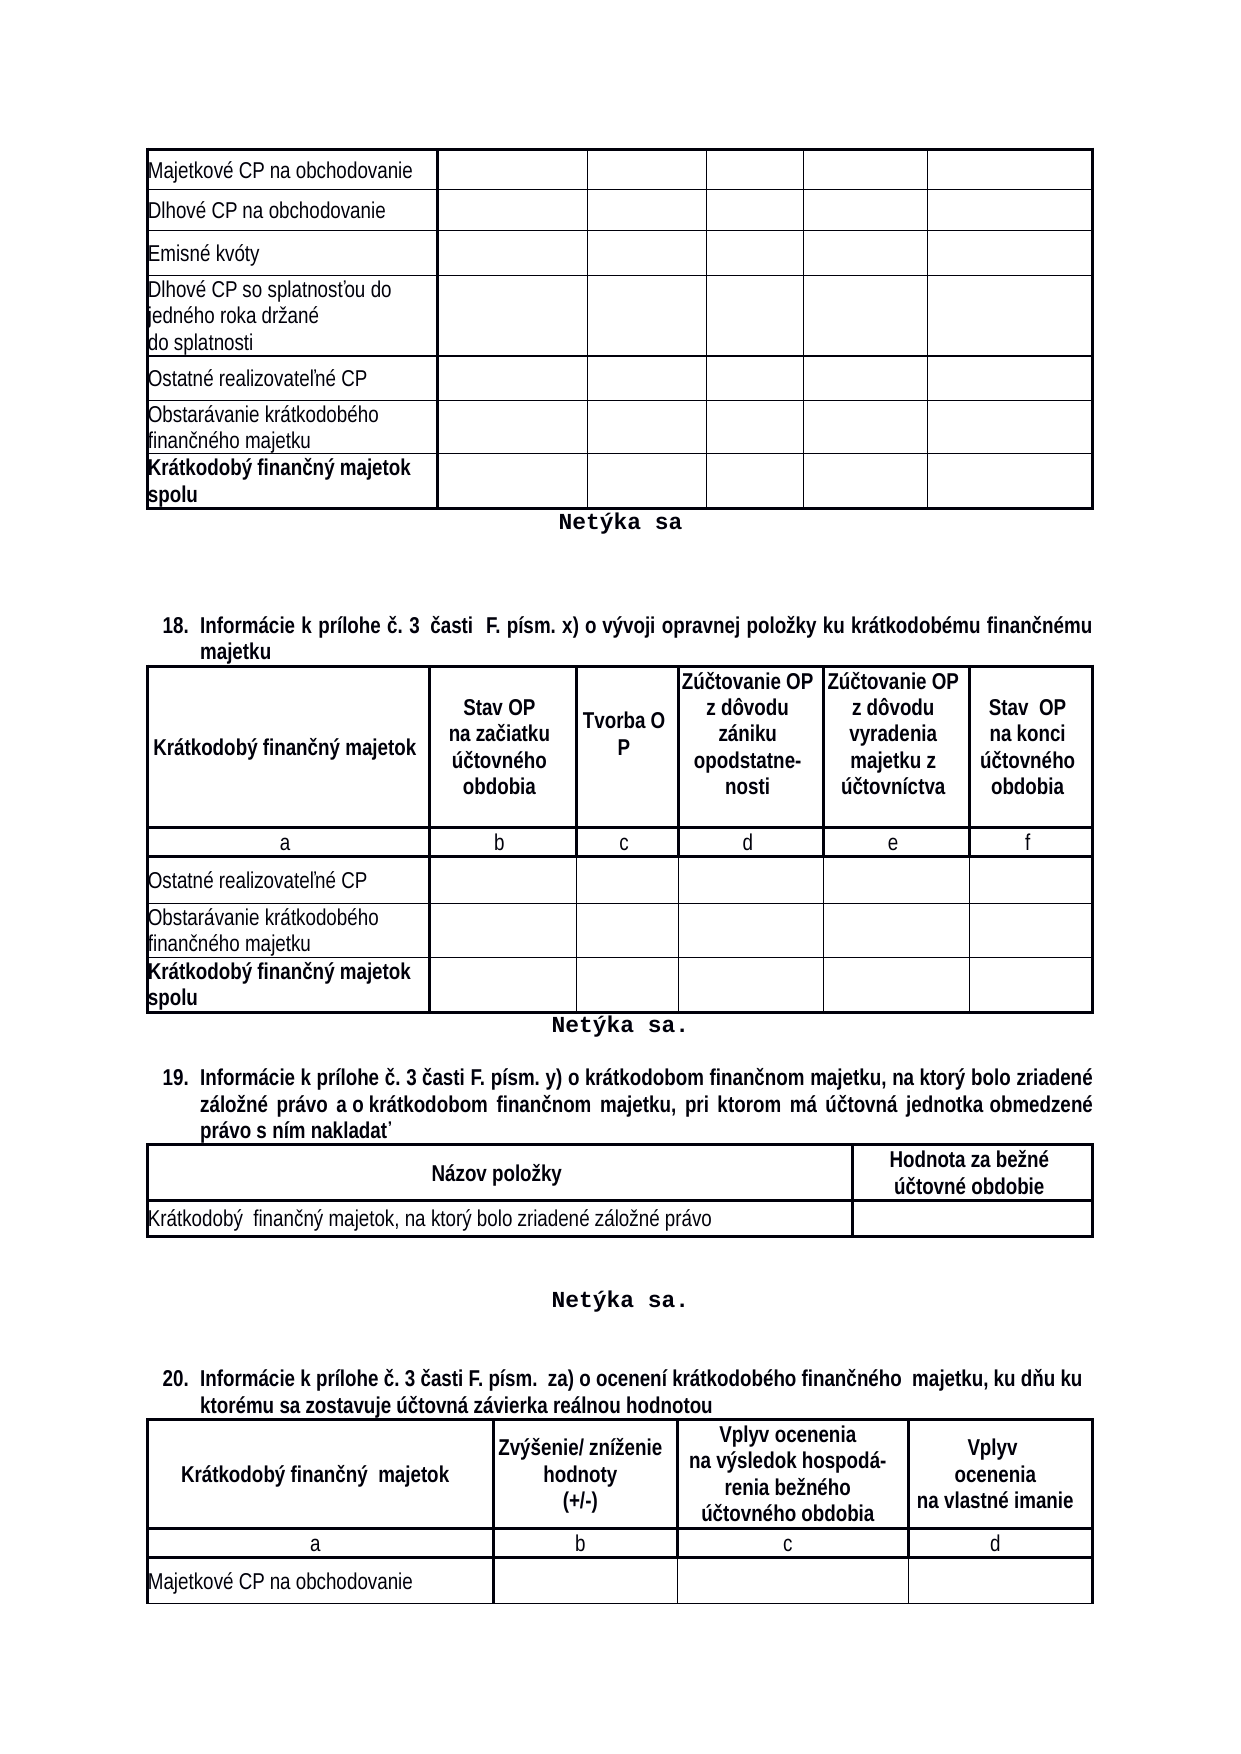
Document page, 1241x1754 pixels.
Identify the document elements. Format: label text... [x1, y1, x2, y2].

table_cell [588, 276, 706, 355]
table_cell e [825, 829, 968, 855]
table_cell [824, 958, 969, 1011]
table_cell [707, 276, 803, 355]
table_cell [928, 357, 1091, 399]
table_header Vplyv ocenenia na výsledok hospodá-renia bežného účtovného obdobia [679, 1421, 907, 1527]
table_header Zúčtovanie OP z dôvodu vyradenia majetku z účtovníctva [825, 668, 968, 826]
table_header Krátkodobý finančný majetok [149, 668, 428, 826]
table_cell [928, 190, 1091, 230]
table_cell [679, 904, 823, 957]
table_cell [804, 454, 927, 507]
table_cell c [679, 1530, 907, 1556]
table_cell [928, 151, 1091, 189]
table_cell Krátkodobý finančný majetok spolu [149, 454, 436, 507]
table_cell a [149, 829, 428, 855]
table_cell [970, 858, 1091, 902]
table_cell [588, 190, 706, 230]
table_cell [707, 454, 803, 507]
table_cell Majetkové CP na obchodovanie [149, 151, 436, 189]
title Informácie k prílohe č. 3 časti F. písm. za) o ocenení krátkodobého finančného majetku, ku dňu ku ktorému sa zostavuje účtovná závierka reálnou hodnotou [162, 1365, 1093, 1418]
table_cell b [495, 1530, 676, 1556]
table_cell Obstarávanie krátkodobého finančného majetku [149, 401, 436, 453]
table_cell [439, 231, 587, 274]
table_header Zúčtovanie OP z dôvodu zániku opodstatne-nosti [680, 668, 822, 826]
table_cell [439, 276, 587, 355]
table_header Tvorba OP [578, 668, 677, 826]
title Informácie k prílohe č. 3 časti F. písm. x) o vývoji opravnej položky ku krátkodobému finančnému majetku [162, 612, 1093, 664]
table_cell Ostatné realizovateľné CP [149, 357, 436, 399]
table_cell a [149, 1530, 492, 1556]
table_cell [970, 958, 1091, 1011]
table_header Názov položky [149, 1146, 851, 1199]
table_cell Majetkové CP na obchodovanie [149, 1559, 492, 1603]
table_cell [707, 401, 803, 453]
table_cell [439, 190, 587, 230]
table_cell [824, 858, 969, 902]
table_header Stav OP na začiatku účtovného obdobia [431, 668, 575, 826]
table_cell d [910, 1530, 1091, 1556]
text Netýka sa. [148, 1288, 1093, 1314]
table_cell [928, 454, 1091, 507]
table_cell Krátkodobý finančný majetok spolu [149, 958, 428, 1011]
table_cell [707, 357, 803, 399]
table_cell [588, 401, 706, 453]
table_cell [707, 190, 803, 230]
table_cell d [680, 829, 822, 855]
table_cell Emisné kvóty [149, 231, 436, 274]
table_cell [707, 151, 803, 189]
table_header Krátkodobý finančný majetok [149, 1421, 492, 1527]
table_header Stav OP na konci účtovného obdobia [971, 668, 1091, 826]
table_cell [431, 958, 576, 1011]
table_cell Dlhové CP na obchodovanie [149, 190, 436, 230]
table_cell Krátkodobý finančný majetok, na ktorý bolo zriadené záložné právo [149, 1202, 851, 1234]
table_cell c [578, 829, 677, 855]
table_cell [804, 401, 927, 453]
table_cell [804, 151, 927, 189]
table_cell [439, 454, 587, 507]
table_cell [577, 858, 678, 902]
table_cell Dlhové CP so splatnosťou do jedného roka držané do splatnosti [149, 276, 436, 355]
table_cell [854, 1202, 1091, 1234]
table_cell [679, 958, 823, 1011]
table_cell [588, 231, 706, 274]
table_cell [928, 231, 1091, 274]
table_cell [439, 151, 587, 189]
table_cell [588, 151, 706, 189]
table_cell [588, 454, 706, 507]
table_cell [824, 904, 969, 957]
table_cell [804, 231, 927, 274]
table_cell [439, 401, 587, 453]
text Netýka sa [148, 510, 1093, 536]
table_cell [577, 958, 678, 1011]
table_cell f [971, 829, 1091, 855]
table_cell [431, 904, 576, 957]
table_cell [970, 904, 1091, 957]
table_cell [928, 276, 1091, 355]
table_cell [679, 858, 823, 902]
table_cell b [431, 829, 575, 855]
table_cell [909, 1559, 1091, 1603]
table_cell [804, 190, 927, 230]
table_cell Ostatné realizovateľné CP [149, 858, 428, 902]
table_header Vplyv ocenenia na vlastné imanie [910, 1421, 1091, 1527]
table_cell [431, 858, 576, 902]
table_cell [928, 401, 1091, 453]
table_cell [707, 231, 803, 274]
table_cell [804, 357, 927, 399]
table_header Zvýšenie/ zníženie hodnoty (+/-) [495, 1421, 676, 1527]
table_cell [678, 1559, 908, 1603]
table_cell Obstarávanie krátkodobého finančného majetku [149, 904, 428, 957]
table_header Hodnota za bežné účtovné obdobie [854, 1146, 1091, 1199]
table_cell [439, 357, 587, 399]
table_cell [577, 904, 678, 957]
table_cell [588, 357, 706, 399]
table_cell [495, 1559, 677, 1603]
table_cell [804, 276, 927, 355]
title Informácie k prílohe č. 3 časti F. písm. y) o krátkodobom finančnom majetku, na ktorý bolo zriadené záložné právo a o krátkodobom finančnom majetku, pri ktorom má účtovná jednotka obmedzené právo s ním nakladať [162, 1064, 1093, 1143]
text Netýka sa. [148, 1014, 1093, 1039]
